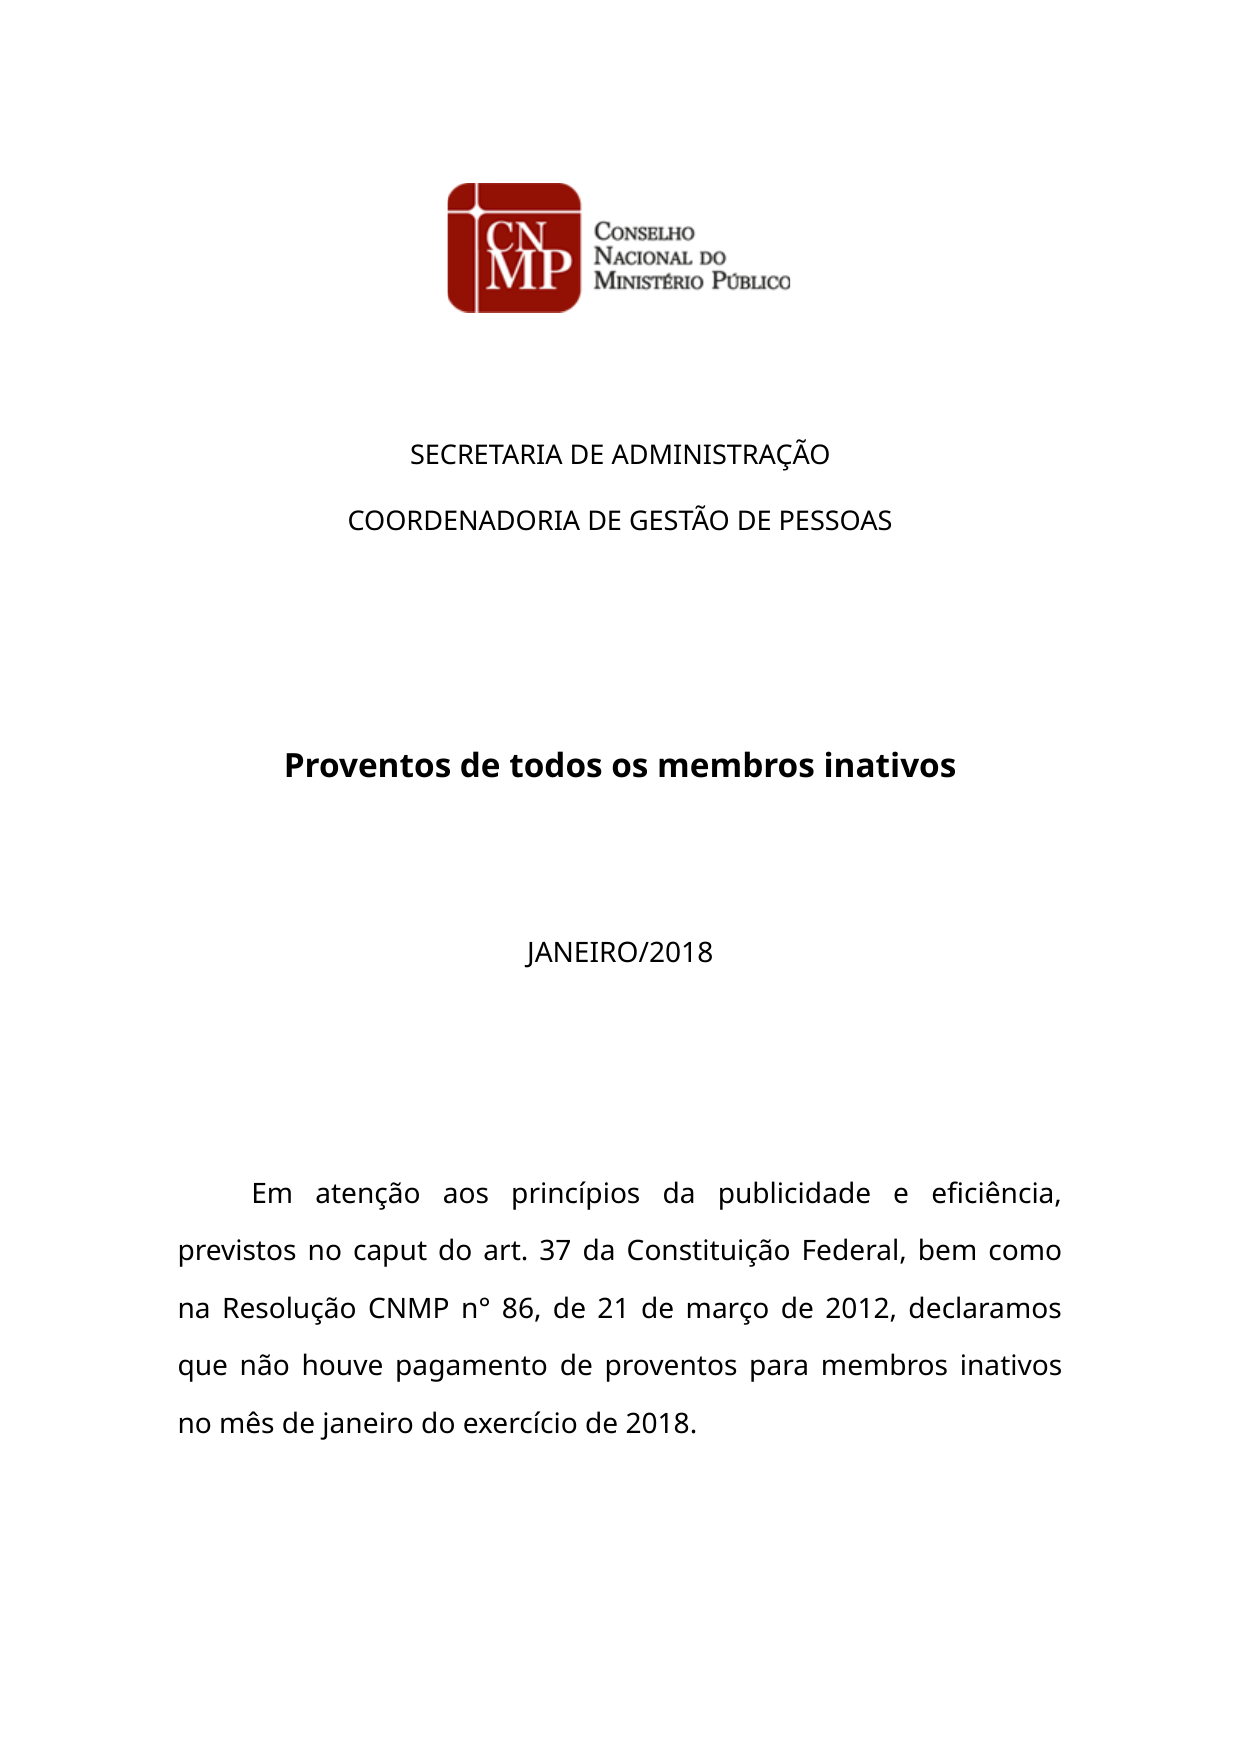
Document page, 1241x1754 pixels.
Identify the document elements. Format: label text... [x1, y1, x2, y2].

text Proventos de todos os membros inativos [177, 742, 1063, 787]
text JANEIRO/2018 [177, 932, 1063, 970]
text SECRETARIA DE ADMINISTRAÇÃO [177, 436, 1063, 473]
text Em atenção aos princípios da publicidade e eficiência, previstos no caput do art. 37 da Constituição Federal, bem como na Resolução CNMP n° 86, de 21 de março de 2012, declaramos que não houve pagamento de proventos para membros inativos no mês de janeiro do exercício de 2018. [177, 1173, 1063, 1442]
text COORDENADORIA DE GESTÃO DE PESSOAS [177, 502, 1063, 539]
